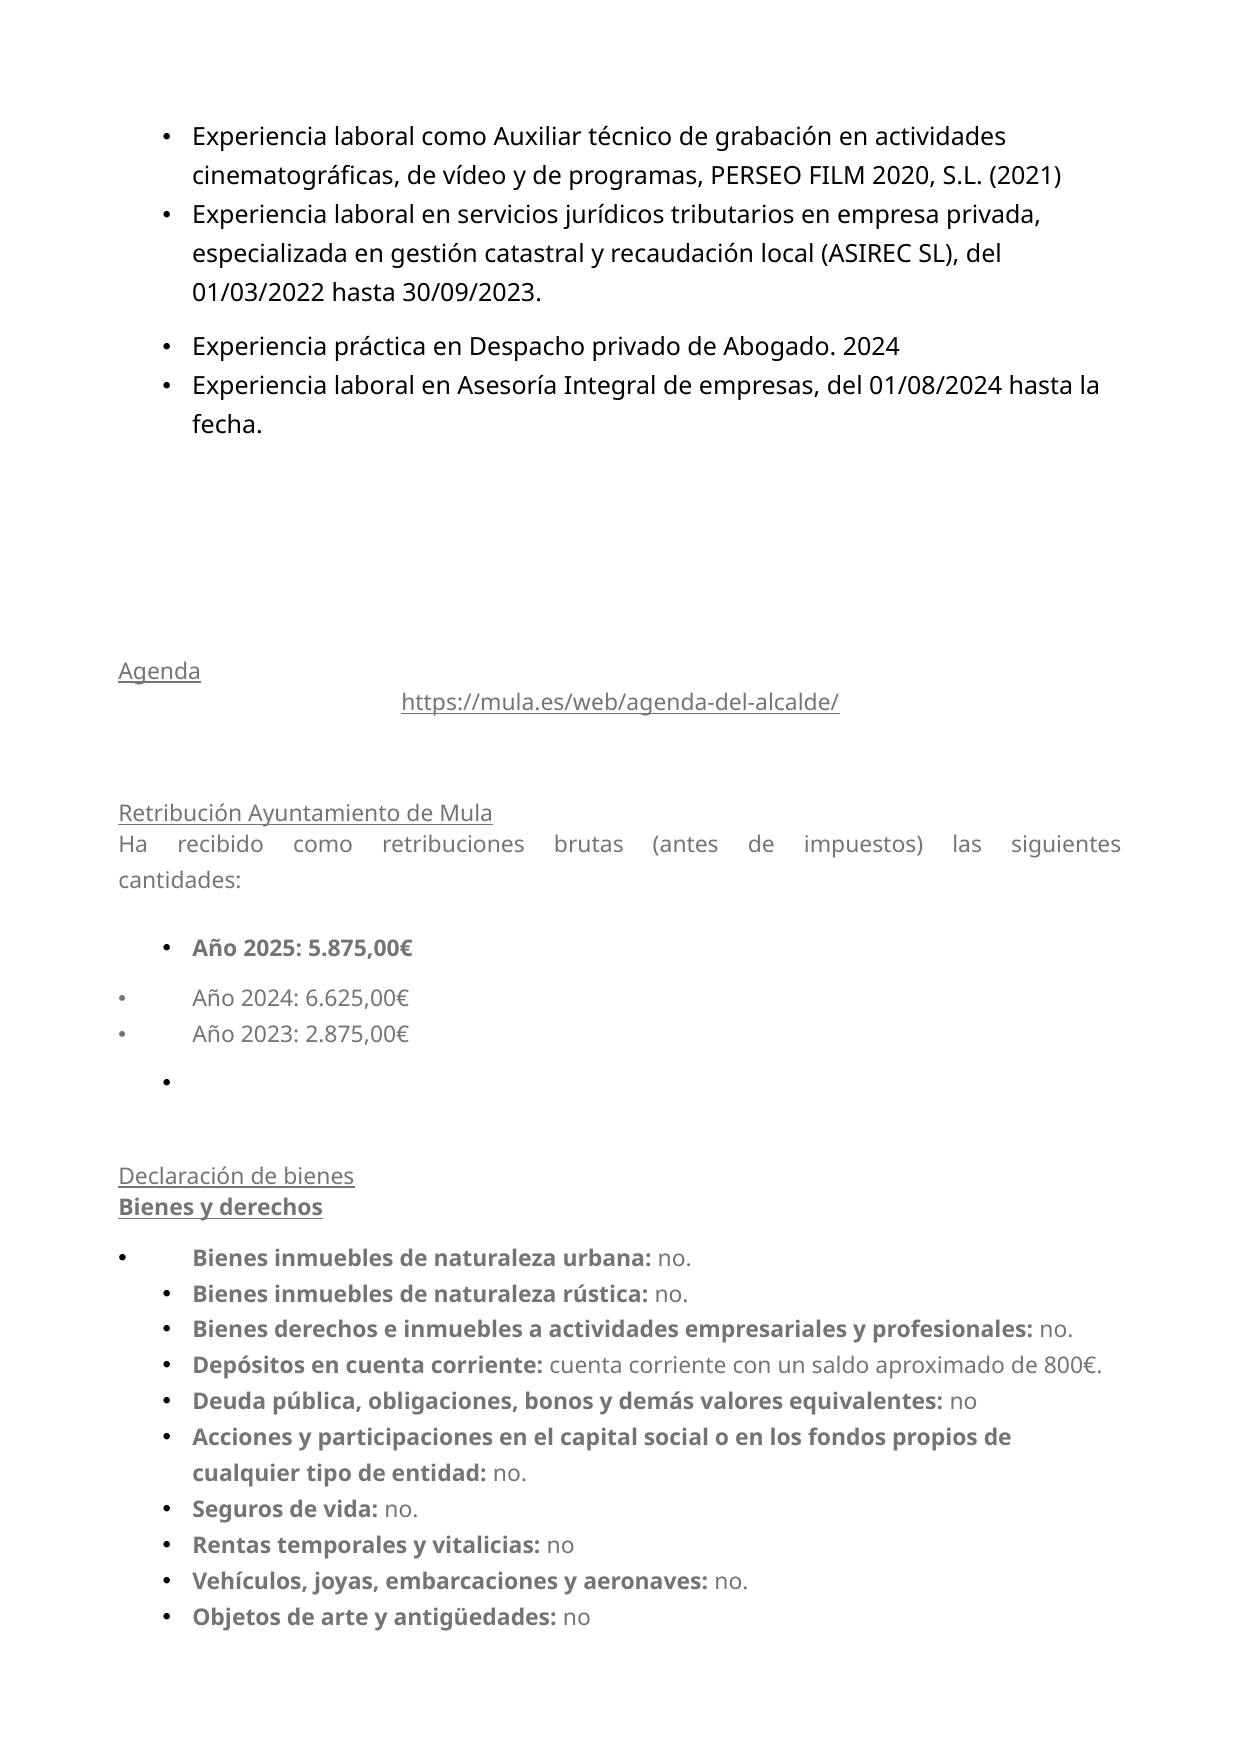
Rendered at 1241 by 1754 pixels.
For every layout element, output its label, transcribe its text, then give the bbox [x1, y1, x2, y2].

list Bienes inmuebles de naturaleza rústica: no. [162, 1277, 1122, 1309]
text https://mula.es/web/agenda-del-alcalde/ [118, 686, 1122, 717]
list Bienes derechos e inmuebles a actividades empresariales y profesionales: no. [162, 1313, 1122, 1345]
text Ha recibido como retribuciones brutas (antes de impuestos) las siguientes cantidades: [118, 828, 1122, 896]
list Experiencia laboral como Auxiliar técnico de grabación en actividades cinematográficas, de vídeo y de programas, PERSEO FILM 2020, S.L. (2021) [162, 118, 1122, 191]
list Objetos de arte y antigüedades: no [162, 1601, 1122, 1632]
list Experiencia laboral en servicios jurídicos tributarios en empresa privada, especializada en gestión catastral y recaudación local (ASIREC SL), del 01/03/2022 hasta 30/09/2023. [162, 196, 1122, 309]
list Acciones y participaciones en el capital social o en los fondos propios de cualquier tipo de entidad: no. [162, 1421, 1122, 1488]
list Experiencia laboral en Asesoría Integral de empresas, del 01/08/2024 hasta la fecha. [162, 368, 1122, 441]
list Bienes inmuebles de naturaleza urbana: no. [118, 1242, 1122, 1273]
list Año 2025: 5.875,00€ [162, 931, 1122, 963]
list Rentas temporales y vitalicias: no [162, 1529, 1122, 1560]
list Año 2023: 2.875,00€ [118, 1018, 1122, 1049]
subtitle Declaración de bienes [118, 1128, 1122, 1191]
list Experiencia práctica en Despacho privado de Abogado. 2024 [162, 328, 1122, 363]
list Vehículos, joyas, embarcaciones y aeronaves: no. [162, 1565, 1122, 1596]
list Depósitos en cuenta corriente: cuenta corriente con un saldo aproximado de 800€. [162, 1349, 1122, 1381]
list Año 2024: 6.625,00€ [118, 982, 1122, 1013]
list Seguros de vida: no. [162, 1493, 1122, 1524]
subtitle Agenda [118, 655, 1122, 686]
text Bienes y derechos [118, 1191, 1122, 1222]
subtitle Retribución Ayuntamiento de Mula [118, 766, 1122, 828]
list Deuda pública, obligaciones, bonos y demás valores equivalentes: no [162, 1385, 1122, 1417]
